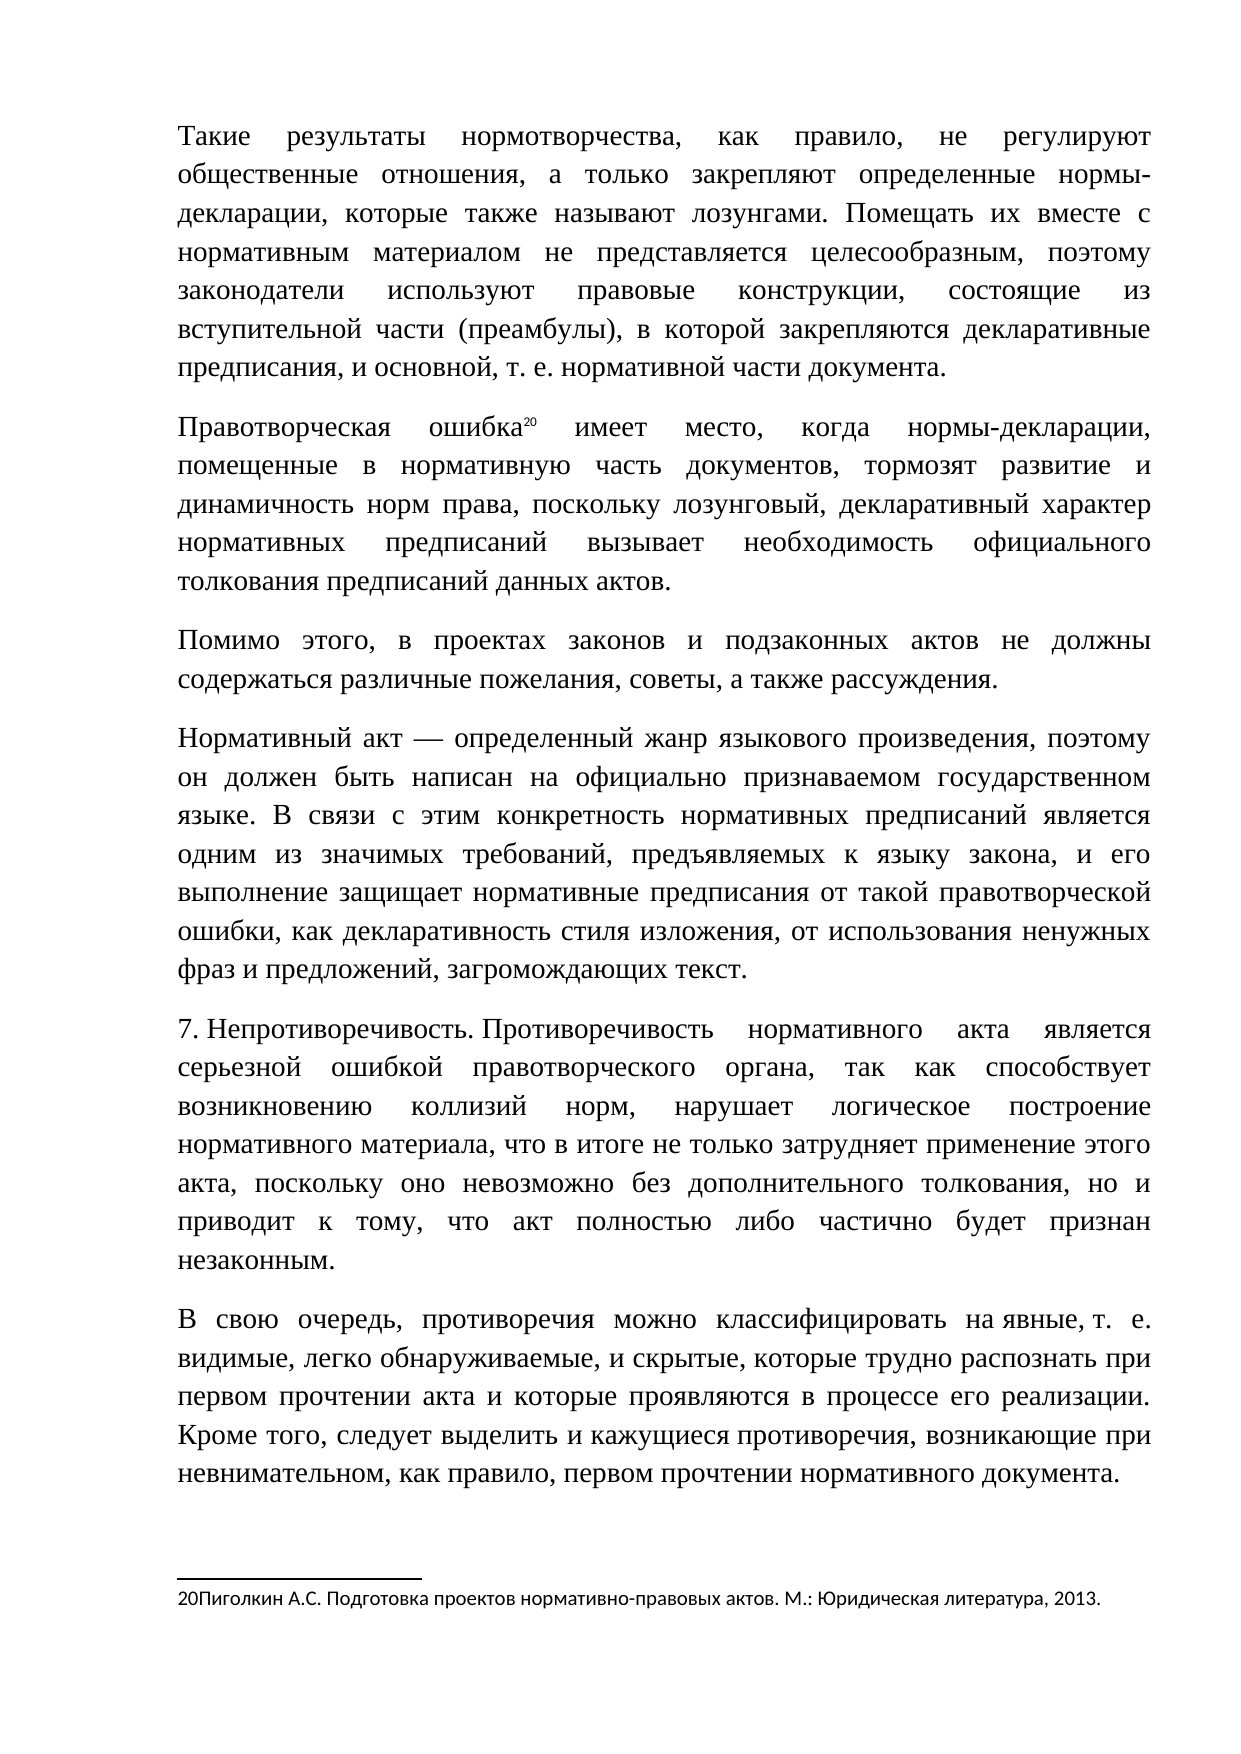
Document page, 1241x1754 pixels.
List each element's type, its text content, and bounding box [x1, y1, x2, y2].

text Правотворческая ошибка имеет место, когда нормы-декларации, помещенные в нормативную часть документов, тормозят развитие и динамичность норм права, поскольку лозунговый, декларативный характер нормативных предписаний вызывает необходимость официального толкования предписаний данных актов. [177, 409, 1152, 596]
text В свою очередь, противоречия можно классифицировать на явные, т. е. видимые, легко обнаруживаемые, и скрытые, которые трудно распознать при первом прочтении акта и которые проявляются в процессе его реализации. Кроме того, следует выделить и кажущиеся противоречия, возникающие при невнимательном, как правило, первом прочтении нормативного документа. [177, 1301, 1152, 1489]
text Нормативный акт — определенный жанр языкового произведения, поэтому он должен быть написан на официально признаваемом государственном языке. В связи с этим конкретность нормативных предписаний является одним из значимых требований, предъявляемых к языку закона, и его выполнение защищает нормативные предписания от такой правотворческой ошибки, как декларативность стиля изложения, от использования ненужных фраз и предложений, загромождающих текст. [177, 720, 1152, 985]
text Пиголкин А.С. Подготовка проектов нормативно-правовых актов. М.: Юридическая литература, 2013. [177, 1585, 1152, 1610]
text Такие результаты нормотворчества, как правило, не регулируют общественные отношения, а только закрепляют определенные нормы-декларации, которые также называют лозунгами. Помещать их вместе с нормативным материалом не представляется целесообразным, поэтому законодатели используют правовые конструкции, состоящие из вступительной части (преамбулы), в которой закрепляются декларативные предписания, и основной, т. е. нормативной части документа. [177, 118, 1152, 383]
text Помимо этого, в проектах законов и подзаконных актов не должны содержаться различные пожелания, советы, а также рассуждения. [177, 622, 1152, 694]
text 7. Непротиворечивость. Противоречивость нормативного акта является серьезной ошибкой правотворческого органа, так как способствует возникновению коллизий норм, нарушает логическое построение нормативного материала, что в итоге не только затрудняет применение этого акта, поскольку оно невозможно без дополнительного толкования, но и приводит к тому, что акт полностью либо частично будет признан незаконным. [177, 1011, 1152, 1276]
